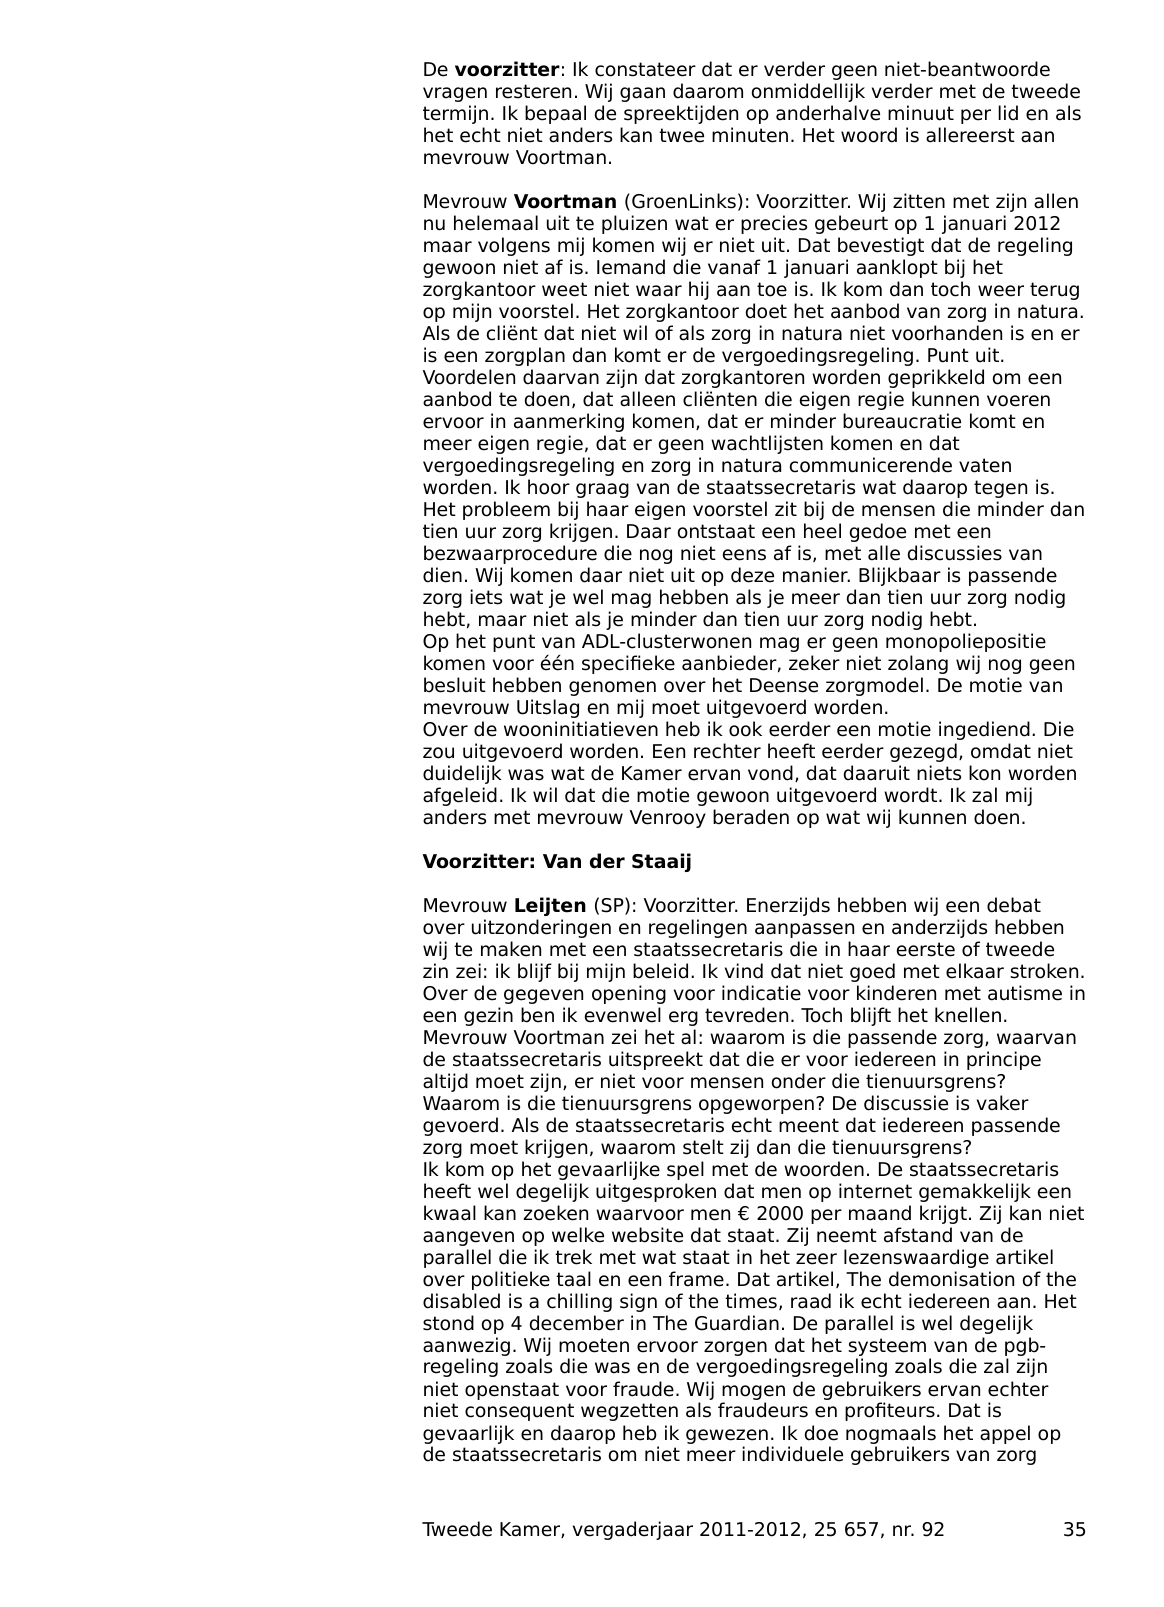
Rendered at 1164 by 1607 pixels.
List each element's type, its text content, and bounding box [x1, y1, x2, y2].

text Over de wooninitiatieven heb ik ook eerder een motie ingediend. Die zou uitgevoerd worden. Een rechter heeft eerder gezegd, omdat niet duidelijk was wat de Kamer ervan vond, dat daaruit niets kon worden afgeleid. Ik wil dat die motie gewoon uitgevoerd wordt. Ik zal mij anders met mevrouw Venrooy beraden op wat wij kunnen doen. [422, 719, 1087, 828]
text Ik kom op het gevaarlijke spel met de woorden. De staatssecretaris heeft wel degelijk uitgesproken dat men op internet gemakkelijk een kwaal kan zoeken waarvoor men € 2000 per maand krijgt. Zij kan niet aangeven op welke website dat staat. Zij neemt afstand van de parallel die ik trek met wat staat in het zeer lezenswaardige artikel over politieke taal en een frame. Dat artikel, The demonisation of the disabled is a chilling sign of the times, raad ik echt iedereen aan. Het stond op 4 december in The Guardian. De parallel is wel degelijk aanwezig. Wij moeten ervoor zorgen dat het systeem van de pgb-regeling zoals die was en de vergoedingsregeling zoals die zal zijn niet openstaat voor fraude. Wij mogen de gebruikers ervan echter niet consequent wegzetten als fraudeurs en profiteurs. Dat is gevaarlijk en daarop heb ik gewezen. Ik doe nogmaals het appel op de staatssecretaris om niet meer individuele gebruikers van zorg [422, 1159, 1087, 1466]
text De voorzitter: Ik constateer dat er verder geen niet-beantwoorde vragen resteren. Wij gaan daarom onmiddellijk verder met de tweede termijn. Ik bepaal de spreektijden op anderhalve minuut per lid en als het echt niet anders kan twee minuten. Het woord is allereerst aan mevrouw Voortman. [422, 59, 1087, 169]
text Op het punt van ADL-clusterwonen mag er geen monopoliepositie komen voor één specifieke aanbieder, zeker niet zolang wij nog geen besluit hebben genomen over het Deense zorgmodel. De motie van mevrouw Uitslag en mij moet uitgevoerd worden. [422, 631, 1087, 719]
text Mevrouw Voortman (GroenLinks): Voorzitter. Wij zitten met zijn allen nu helemaal uit te pluizen wat er precies gebeurt op 1 januari 2012 maar volgens mij komen wij er niet uit. Dat bevestigt dat de regeling gewoon niet af is. Iemand die vanaf 1 januari aanklopt bij het zorgkantoor weet niet waar hij aan toe is. Ik kom dan toch weer terug op mijn voorstel. Het zorgkantoor doet het aanbod van zorg in natura. Als de cliënt dat niet wil of als zorg in natura niet voorhanden is en er is een zorgplan dan komt er de vergoedingsregeling. Punt uit. Voordelen daarvan zijn dat zorgkantoren worden geprikkeld om een aanbod te doen, dat alleen cliënten die eigen regie kunnen voeren ervoor in aanmerking komen, dat er minder bureaucratie komt en meer eigen regie, dat er geen wachtlijsten komen en dat vergoedingsregeling en zorg in natura communicerende vaten worden. Ik hoor graag van de staatssecretaris wat daarop tegen is. Het probleem bij haar eigen voorstel zit bij de mensen die minder dan tien uur zorg krijgen. Daar ontstaat een heel gedoe met een bezwaarprocedure die nog niet eens af is, met alle discussies van dien. Wij komen daar niet uit op deze manier. Blijkbaar is passende zorg iets wat je wel mag hebben als je meer dan tien uur zorg nodig hebt, maar niet als je minder dan tien uur zorg nodig hebt. [422, 191, 1087, 631]
text Mevrouw Leijten (SP): Voorzitter. Enerzijds hebben wij een debat over uitzonderingen en regelingen aanpassen en anderzijds hebben wij te maken met een staatssecretaris die in haar eerste of tweede zin zei: ik blijf bij mijn beleid. Ik vind dat niet goed met elkaar stroken. Over de gegeven opening voor indicatie voor kinderen met autisme in een gezin ben ik evenwel erg tevreden. Toch blijft het knellen. Mevrouw Voortman zei het al: waarom is die passende zorg, waarvan de staatssecretaris uitspreekt dat die er voor iedereen in principe altijd moet zijn, er niet voor mensen onder die tienuursgrens? Waarom is die tienuursgrens opgeworpen? De discussie is vaker gevoerd. Als de staatssecretaris echt meent dat iedereen passende zorg moet krijgen, waarom stelt zij dan die tienuursgrens? [422, 895, 1087, 1159]
subtitle Voorzitter: Van der Staaij [422, 851, 1087, 873]
